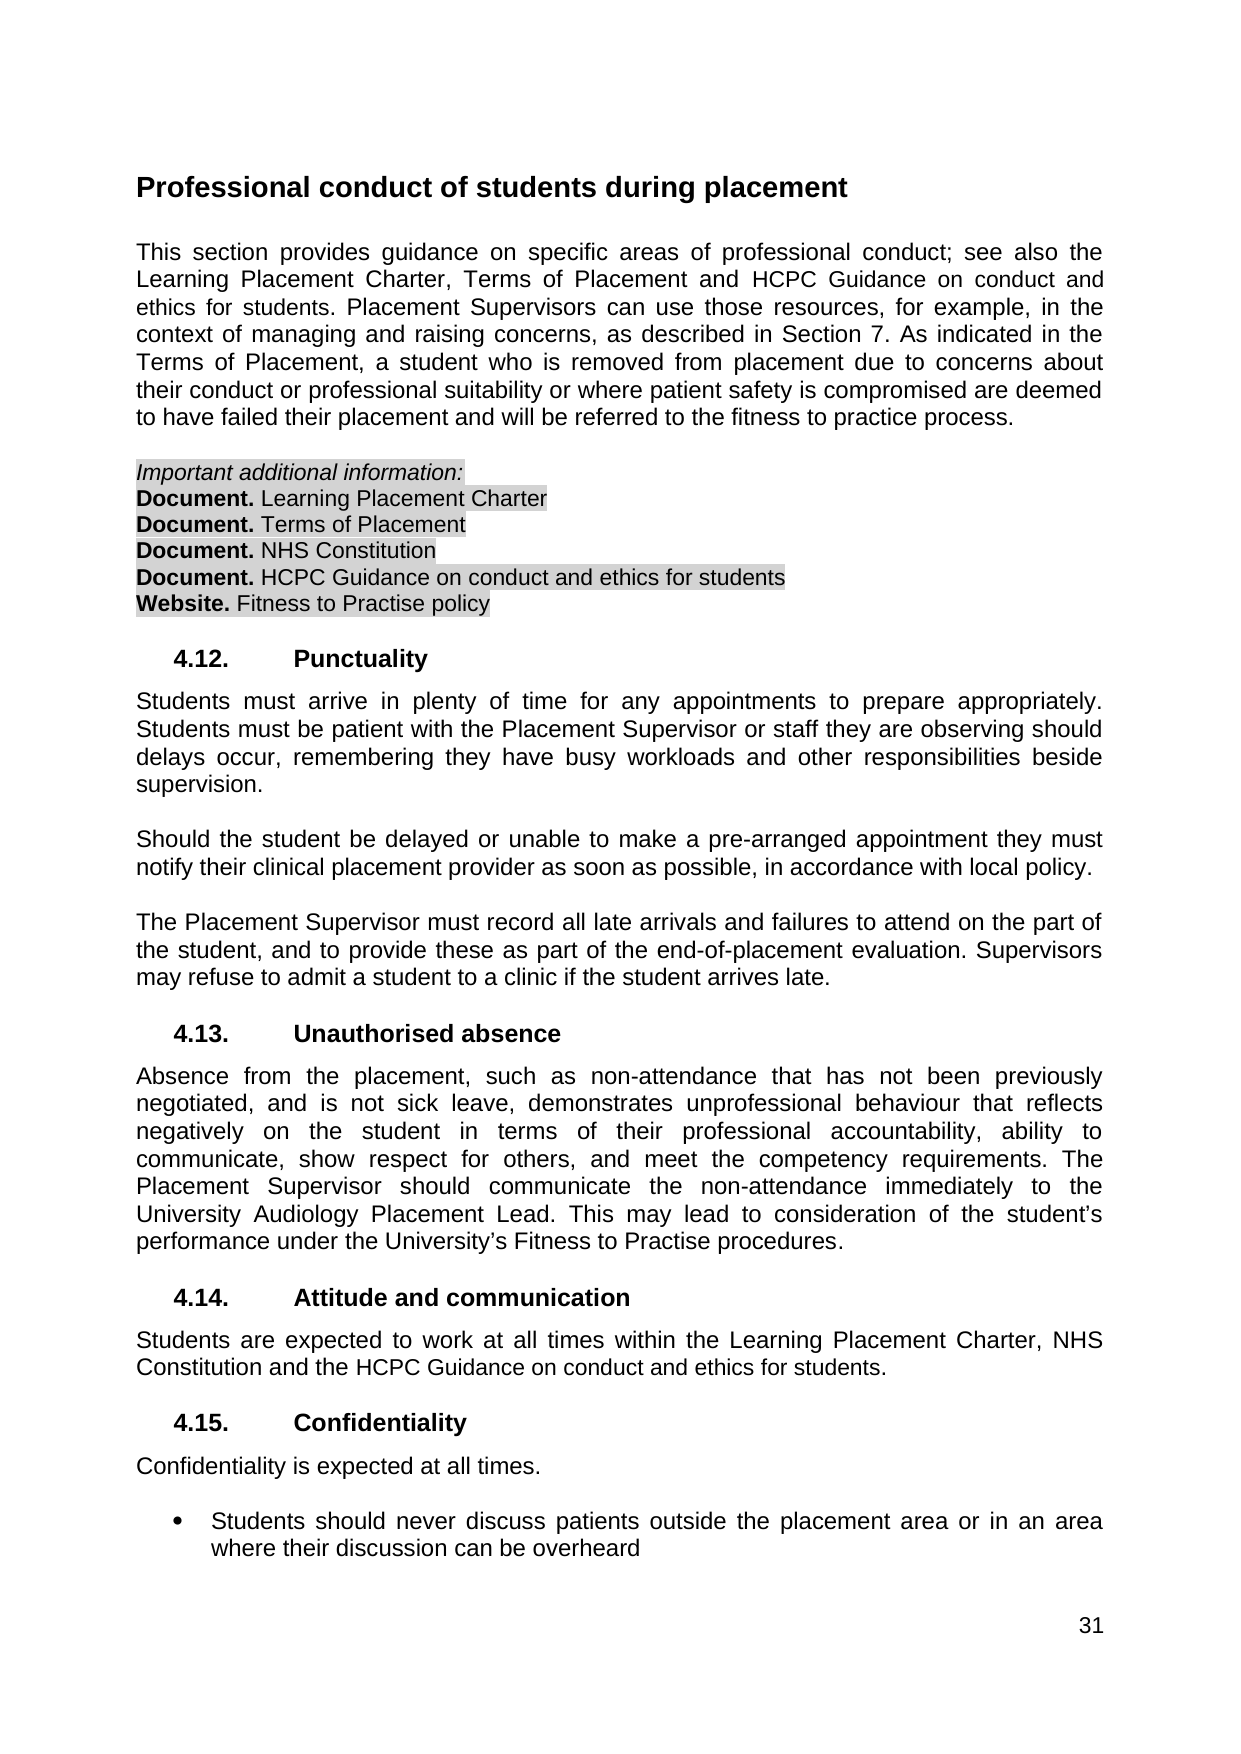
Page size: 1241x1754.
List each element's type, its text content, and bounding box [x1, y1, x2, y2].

text Document. Terms of Placement [136, 511, 1104, 537]
text Document. NHS Constitution [136, 537, 1104, 564]
subtitle Confidentiality [173, 1408, 1104, 1437]
text Confidentiality is expected at all times. [136, 1452, 1104, 1479]
text The Placement Supervisor must record all late arrivals and failures to attend on the part of the student, and to provide these as part of the end-of-placement evaluation. Supervisors may refuse to admit a student to a clinic if the student arrives late. [136, 908, 1104, 991]
text This section provides guidance on specific areas of professional conduct; see also the Learning Placement Charter, Terms of Placement and HCPC Guidance on conduct and ethics for students. Placement Supervisors can use those resources, for example, in the context of managing and raising concerns, as described in Section 7. As indicated in the Terms of Placement, a student who is removed from placement due to concerns about their conduct or professional suitability or where patient safety is compromised are deemed to have failed their placement and will be referred to the fitness to practice process. [136, 238, 1104, 431]
text Should the student be delayed or unable to make a pre-arranged appointment they must notify their clinical placement provider as soon as possible, in accordance with local policy. [136, 825, 1104, 881]
text Important additional information: [136, 458, 1104, 485]
text Document. HCPC Guidance on conduct and ethics for students [136, 564, 1104, 590]
subtitle Professional conduct of students during placement [136, 171, 1104, 204]
text Document. Learning Placement Charter [136, 485, 1104, 511]
subtitle Punctuality [173, 644, 1104, 673]
text Absence from the placement, such as non-attendance that has not been previously negotiated, and is not sick leave, demonstrates unprofessional behaviour that reflects negatively on the student in terms of their professional accountability, ability to communicate, show respect for others, and meet the competency requirements. The Placement Supervisor should communicate the non-attendance immediately to the University Audiology Placement Lead. This may lead to consideration of the student’s performance under the University’s Fitness to Practise procedures. [136, 1062, 1104, 1255]
subtitle Attitude and communication [173, 1282, 1104, 1311]
text Website. Fitness to Practise policy [136, 590, 1104, 617]
subtitle Unauthorised absence [173, 1018, 1104, 1047]
text Students must arrive in plenty of time for any appointments to prepare appropriately. Students must be patient with the Placement Supervisor or staff they are observing should delays occur, remembering they have busy workloads and other responsibilities beside supervision. [136, 687, 1104, 798]
text Students are expected to work at all times within the Learning Placement Charter, NHS Constitution and the HCPC Guidance on conduct and ethics for students. [136, 1326, 1104, 1381]
list Students should never discuss patients outside the placement area or in an area where their discussion can be overheard [173, 1507, 1104, 1562]
